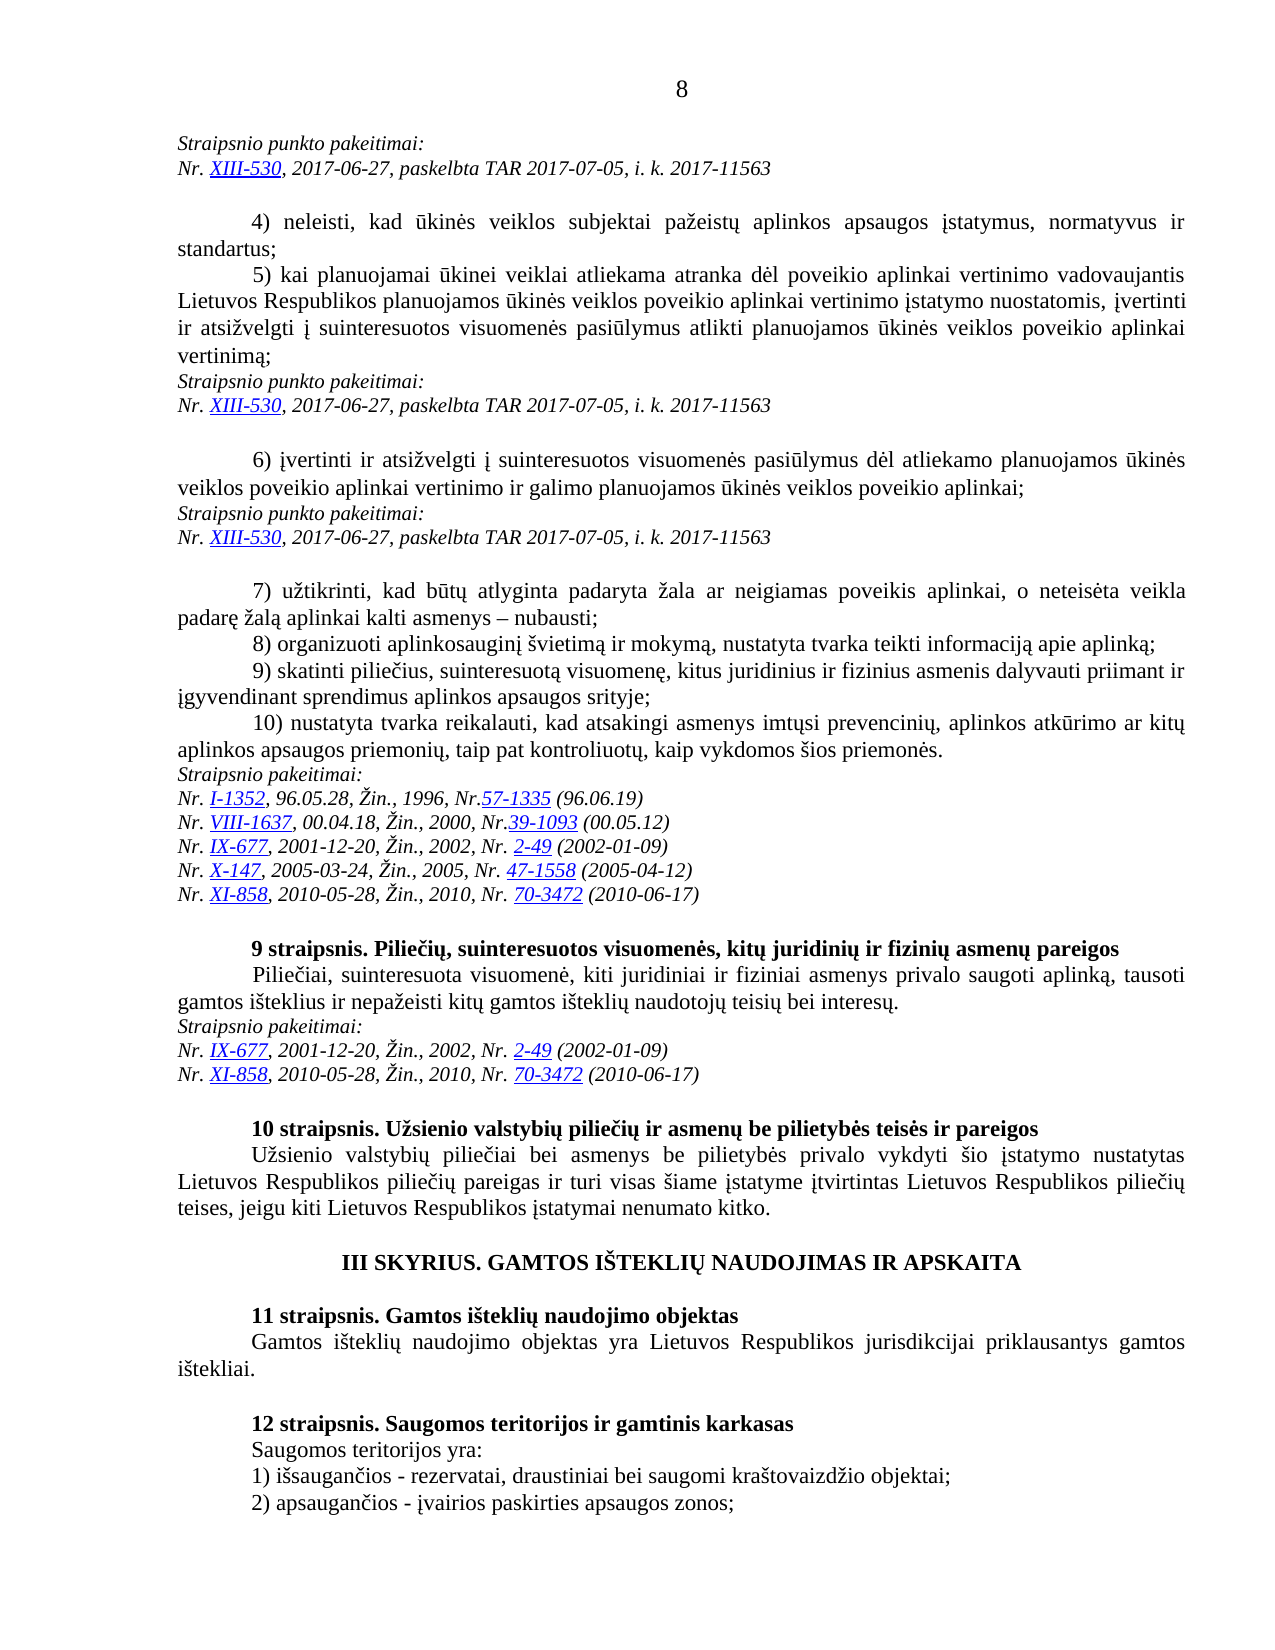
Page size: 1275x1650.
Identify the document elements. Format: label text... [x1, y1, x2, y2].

text Nr. IX-677, 2001-12-20, Žin., 2002, Nr. 2-49 (2002-01-09) [177, 1038, 1186, 1062]
text 9 straipsnis. Piliečių, suinteresuotos visuomenės, kitų juridinių ir fizinių asmenų pareigos [251, 935, 1186, 962]
text 1) išsaugančios - rezervatai, draustiniai bei saugomi kraštovaizdžio objektai; [177, 1463, 1186, 1489]
text 5) kai planuojamai ūkinei veiklai atliekama atranka dėl poveikio aplinkai vertinimo vadovaujantis Lietuvos Respublikos planuojamos ūkinės veiklos poveikio aplinkai vertinimo įstatymo nuostatomis, įvertinti ir atsižvelgti į suinteresuotos visuomenės pasiūlymus atlikti planuojamos ūkinės veiklos poveikio aplinkai vertinimą; [177, 261, 1186, 369]
text Užsienio valstybių piliečiai bei asmenys be pilietybės privalo vykdyti šio įstatymo nustatytas Lietuvos Respublikos piliečių pareigas ir turi visas šiame įstatyme įtvirtintas Lietuvos Respublikos piliečių teises, jeigu kiti Lietuvos Respublikos įstatymai nenumato kitko. [177, 1142, 1186, 1221]
text Nr. VIII-1637, 00.04.18, Žin., 2000, Nr.39-1093 (00.05.12) [177, 810, 1186, 834]
text 11 straipsnis. Gamtos išteklių naudojimo objektas [177, 1302, 1186, 1328]
text Gamtos išteklių naudojimo objektas yra Lietuvos Respublikos jurisdikcijai priklausantys gamtos ištekliai. [177, 1328, 1186, 1381]
text Nr. XIII-530, 2017-06-27, paskelbta TAR 2017-07-05, i. k. 2017-11563 [177, 525, 1186, 549]
text III SKYRIUS. GAMTOS IŠTEKLIŲ NAUDOJIMAS IR APSKAITA [177, 1249, 1186, 1276]
text Saugomos teritorijos yra: [177, 1436, 1186, 1463]
text 10) nustatyta tvarka reikalauti, kad atsakingi asmenys imtųsi prevencinių, aplinkos atkūrimo ar kitų aplinkos apsaugos priemonių, taip pat kontroliuotų, kaip vykdomos šios priemonės. [177, 709, 1186, 762]
text Nr. XI-858, 2010-05-28, Žin., 2010, Nr. 70-3472 (2010-06-17) [177, 1062, 1186, 1086]
text 12 straipsnis. Saugomos teritorijos ir gamtinis karkasas [177, 1410, 1186, 1436]
text Nr. IX-677, 2001-12-20, Žin., 2002, Nr. 2-49 (2002-01-09) [177, 834, 1186, 858]
text Straipsnio punkto pakeitimai: [177, 369, 1186, 393]
text Straipsnio pakeitimai: [177, 762, 1186, 786]
text 4) neleisti, kad ūkinės veiklos subjektai pažeistų aplinkos apsaugos įstatymus, normatyvus ir standartus; [177, 208, 1186, 261]
text Nr. X-147, 2005-03-24, Žin., 2005, Nr. 47-1558 (2005-04-12) [177, 858, 1186, 882]
text Nr. XIII-530, 2017-06-27, paskelbta TAR 2017-07-05, i. k. 2017-11563 [177, 393, 1186, 417]
text Straipsnio punkto pakeitimai: [177, 501, 1186, 525]
text 8) organizuoti aplinkosauginį švietimą ir mokymą, nustatyta tvarka teikti informaciją apie aplinką; [177, 630, 1186, 657]
text Straipsnio pakeitimai: [177, 1014, 1186, 1038]
text Nr. XIII-530, 2017-06-27, paskelbta TAR 2017-07-05, i. k. 2017-11563 [177, 155, 1186, 179]
text 7) užtikrinti, kad būtų atlyginta padaryta žala ar neigiamas poveikis aplinkai, o neteisėta veikla padarę žalą aplinkai kalti asmenys – nubausti; [177, 578, 1186, 630]
text 2) apsaugančios - įvairios paskirties apsaugos zonos; [177, 1489, 1186, 1515]
text Nr. XI-858, 2010-05-28, Žin., 2010, Nr. 70-3472 (2010-06-17) [177, 882, 1186, 906]
text Piliečiai, suinteresuota visuomenė, kiti juridiniai ir fiziniai asmenys privalo saugoti aplinką, tausoti gamtos išteklius ir nepažeisti kitų gamtos išteklių naudotojų teisių bei interesų. [177, 962, 1186, 1014]
text 10 straipsnis. Užsienio valstybių piliečių ir asmenų be pilietybės teisės ir pareigos [177, 1115, 1186, 1142]
text Straipsnio punkto pakeitimai: [177, 131, 1186, 155]
text Nr. I-1352, 96.05.28, Žin., 1996, Nr.57-1335 (96.06.19) [177, 786, 1186, 810]
text 6) įvertinti ir atsižvelgti į suinteresuotos visuomenės pasiūlymus dėl atliekamo planuojamos ūkinės veiklos poveikio aplinkai vertinimo ir galimo planuojamos ūkinės veiklos poveikio aplinkai; [177, 446, 1186, 501]
text 9) skatinti piliečius, suinteresuotą visuomenę, kitus juridinius ir fizinius asmenis dalyvauti priimant ir įgyvendinant sprendimus aplinkos apsaugos srityje; [177, 657, 1186, 709]
